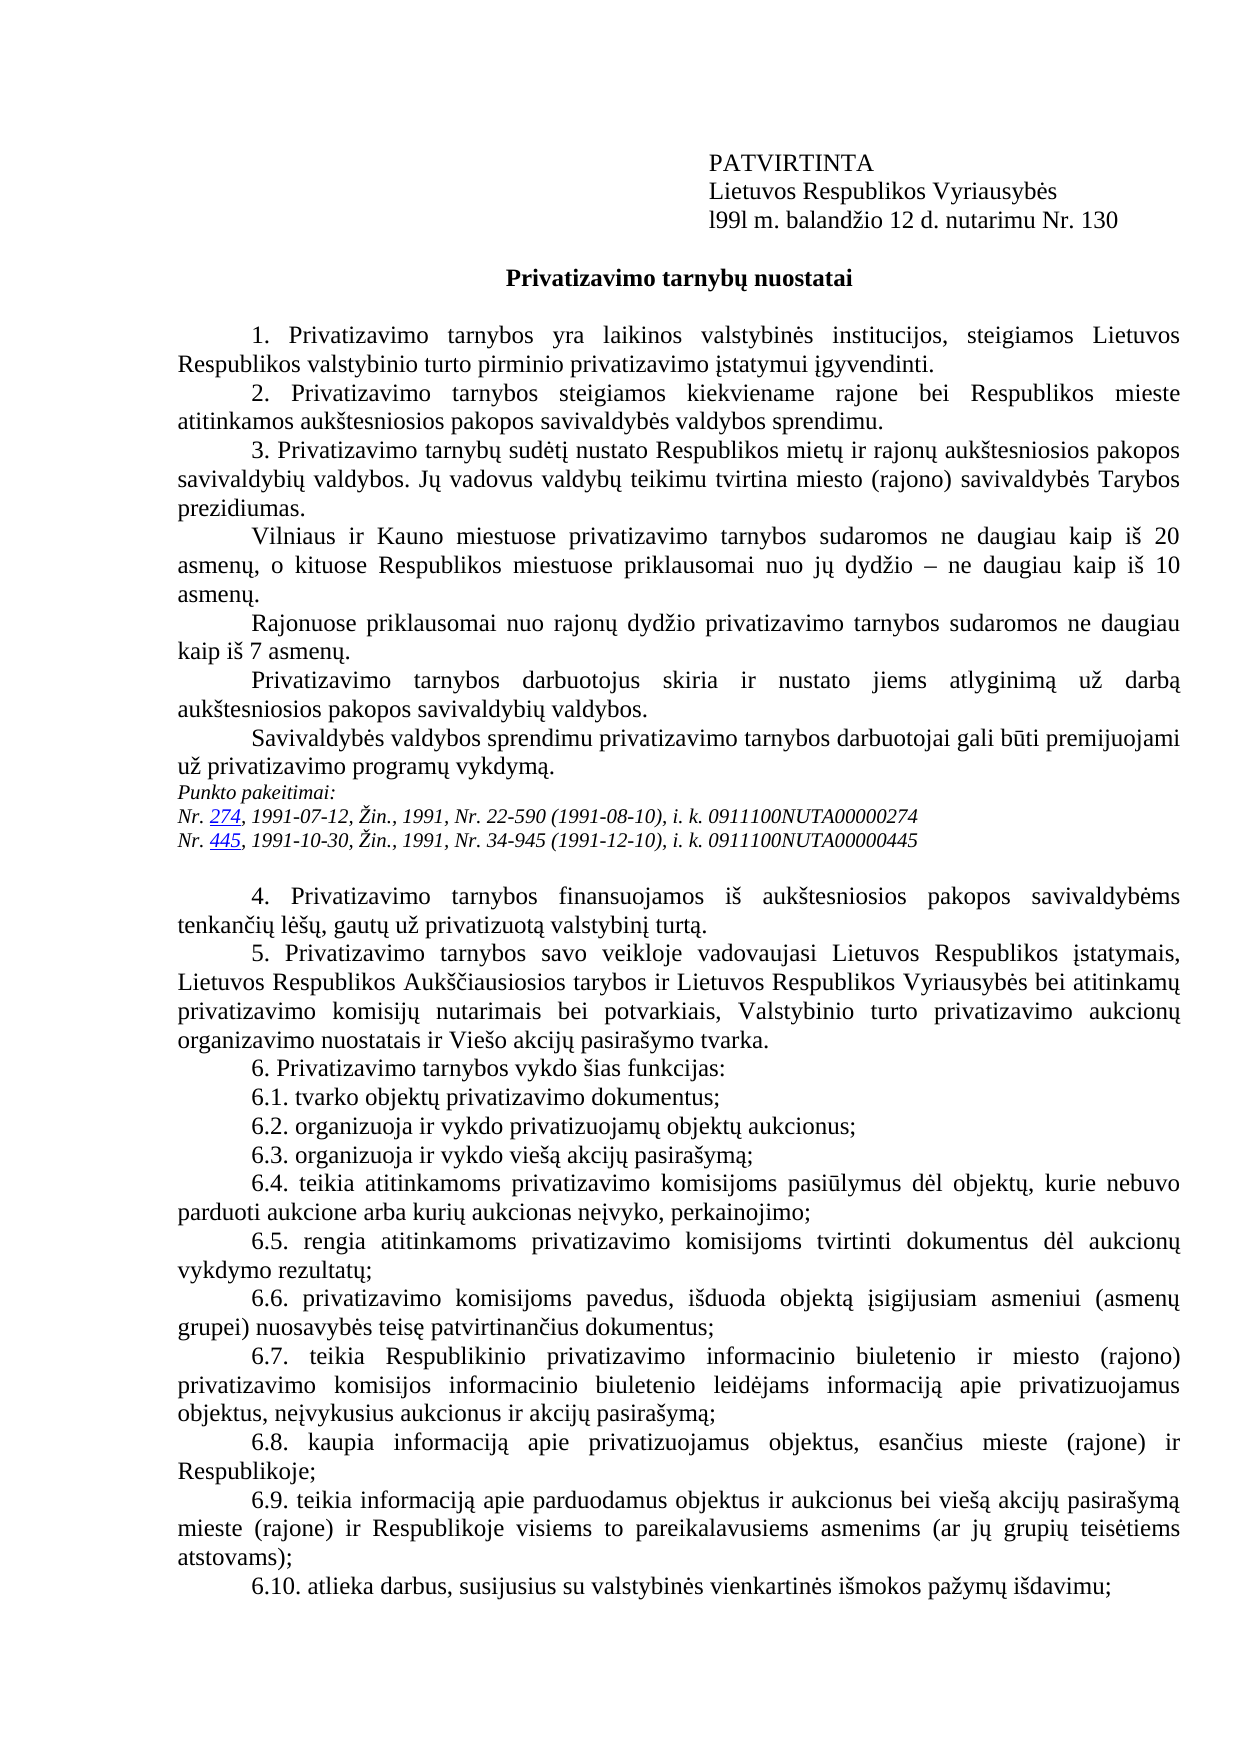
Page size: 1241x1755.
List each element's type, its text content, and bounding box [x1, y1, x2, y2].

text 3. Privatizavimo tarnybų sudėtį nustato Respublikos mietų ir rajonų aukštesniosios pakopos savivaldybių valdybos. Jų vadovus valdybų teikimu tvirtina miesto (rajono) savivaldybės Tarybos prezidiumas. [177, 435, 1181, 521]
text 6.4. teikia atitinkamoms privatizavimo komisijoms pasiūlymus dėl objektų, kurie nebuvo parduoti aukcione arba kurių aukcionas neįvyko, perkainojimo; [177, 1168, 1181, 1226]
text 6.5. rengia atitinkamoms privatizavimo komisijoms tvirtinti dokumentus dėl aukcionų vykdymo rezultatų; [177, 1226, 1181, 1283]
text 6.1. tvarko objektų privatizavimo dokumentus; [177, 1082, 1181, 1111]
text Privatizavimo tarnybų nuostatai [177, 263, 1181, 291]
text 6.6. privatizavimo komisijoms pavedus, išduoda objektą įsigijusiam asmeniui (asmenų grupei) nuosavybės teisę patvirtinančius dokumentus; [177, 1283, 1181, 1341]
text 4. Privatizavimo tarnybos finansuojamos iš aukštesniosios pakopos savivaldybėms tenkančių lėšų, gautų už privatizuotą valstybinį turtą. [177, 881, 1181, 938]
text Lietuvos Respublikos Vyriausybės [177, 176, 1181, 205]
text 6. Privatizavimo tarnybos vykdo šias funkcijas: [177, 1053, 1181, 1082]
text Punkto pakeitimai: [177, 780, 1181, 804]
text PATVIRTINTA [177, 148, 1181, 176]
text Rajonuose priklausomai nuo rajonų dydžio privatizavimo tarnybos sudaromos ne daugiau kaip iš 7 asmenų. [177, 608, 1181, 665]
text 6.10. atlieka darbus, susijusius su valstybinės vienkartinės išmokos pažymų išdavimu; [177, 1571, 1181, 1600]
text Vilniaus ir Kauno miestuose privatizavimo tarnybos sudaromos ne daugiau kaip iš 20 asmenų, o kituose Respublikos miestuose priklausomai nuo jų dydžio – ne daugiau kaip iš 10 asmenų. [177, 521, 1181, 608]
text 6.7. teikia Respublikinio privatizavimo informacinio biuletenio ir miesto (rajono) privatizavimo komisijos informacinio biuletenio leidėjams informaciją apie privatizuojamus objektus, neįvykusius aukcionus ir akcijų pasirašymą; [177, 1341, 1181, 1427]
text Nr. 274, 1991-07-12, Žin., 1991, Nr. 22-590 (1991-08-10), i. k. 0911100NUTA00000274 [177, 804, 1181, 828]
text l99l m. balandžio 12 d. nutarimu Nr. 130 [177, 205, 1181, 234]
text 1. Privatizavimo tarnybos yra laikinos valstybinės institucijos, steigiamos Lietuvos Respublikos valstybinio turto pirminio privatizavimo įstatymui įgyvendinti. [177, 320, 1181, 378]
text 5. Privatizavimo tarnybos savo veikloje vadovaujasi Lietuvos Respublikos įstatymais, Lietuvos Respublikos Aukščiausiosios tarybos ir Lietuvos Respublikos Vyriausybės bei atitinkamų privatizavimo komisijų nutarimais bei potvarkiais, Valstybinio turto privatizavimo aukcionų organizavimo nuostatais ir Viešo akcijų pasirašymo tvarka. [177, 938, 1181, 1053]
text 6.2. organizuoja ir vykdo privatizuojamų objektų aukcionus; [177, 1111, 1181, 1140]
text 6.8. kaupia informaciją apie privatizuojamus objektus, esančius mieste (rajone) ir Respublikoje; [177, 1427, 1181, 1485]
text Savivaldybės valdybos sprendimu privatizavimo tarnybos darbuotojai gali būti premijuojami už privatizavimo programų vykdymą. [177, 723, 1181, 780]
text 2. Privatizavimo tarnybos steigiamos kiekviename rajone bei Respublikos mieste atitinkamos aukštesniosios pakopos savivaldybės valdybos sprendimu. [177, 378, 1181, 435]
text 6.3. organizuoja ir vykdo viešą akcijų pasirašymą; [177, 1140, 1181, 1168]
text Privatizavimo tarnybos darbuotojus skiria ir nustato jiems atlyginimą už darbą aukštesniosios pakopos savivaldybių valdybos. [177, 665, 1181, 723]
text 6.9. teikia informaciją apie parduodamus objektus ir aukcionus bei viešą akcijų pasirašymą mieste (rajone) ir Respublikoje visiems to pareikalavusiems asmenims (ar jų grupių teisėtiems atstovams); [177, 1485, 1181, 1571]
text Nr. 445, 1991-10-30, Žin., 1991, Nr. 34-945 (1991-12-10), i. k. 0911100NUTA00000445 [177, 828, 1181, 852]
